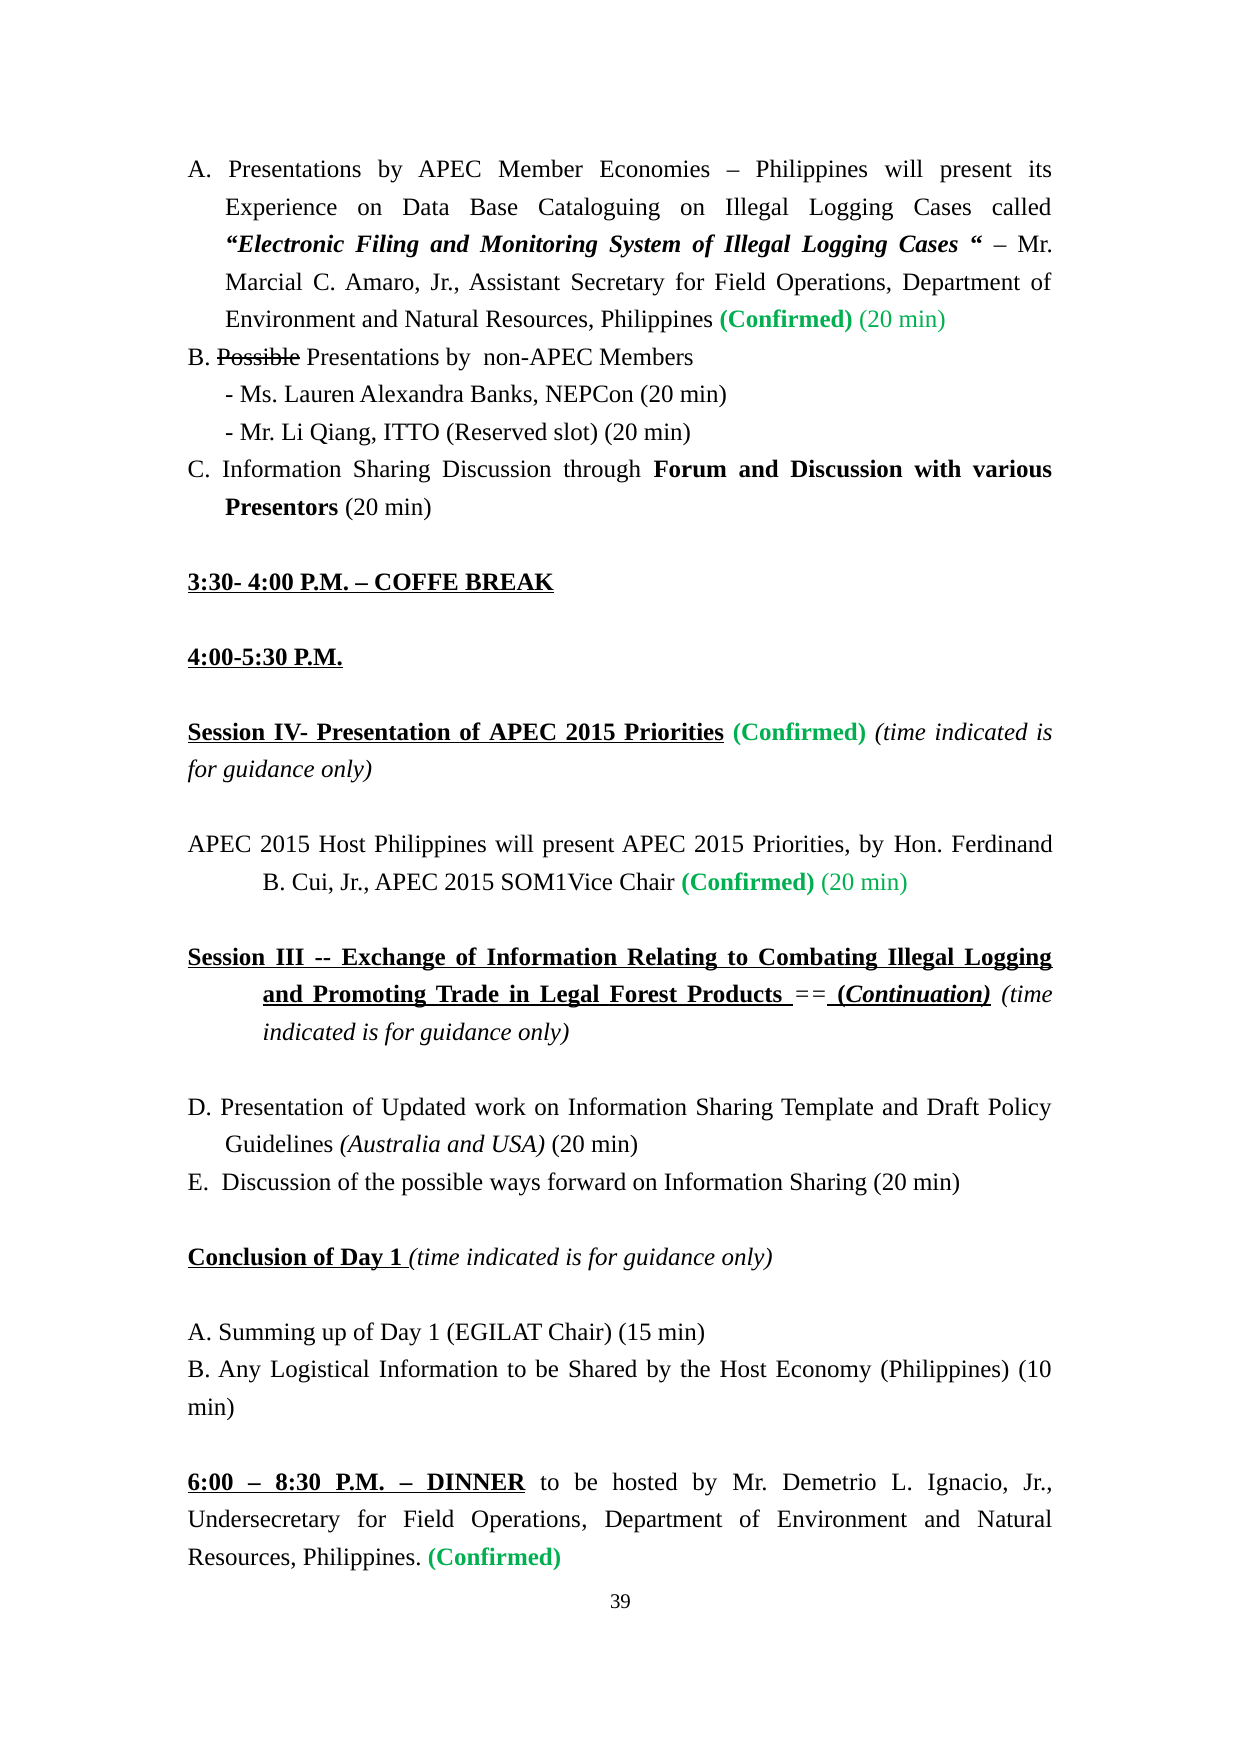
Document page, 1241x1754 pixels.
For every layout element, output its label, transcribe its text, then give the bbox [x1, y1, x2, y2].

text C. Information Sharing Discussion through Forum and Discussion with various Presentors (20 min) [187, 450, 1053, 525]
text 3:30- 4:00 P.M. – COFFE BREAK [187, 563, 1053, 600]
text - Ms. Lauren Alexandra Banks, NEPCon (20 min) [187, 375, 1053, 413]
text 4:00-5:30 P.M. [187, 638, 1053, 675]
text Session III -- Exchange of Information Relating to Combating Illegal Logging [187, 938, 1053, 967]
text Conclusion of Day 1 (time indicated is for guidance only) [187, 1238, 1053, 1275]
text B. Possible Presentations by non-APEC Members [187, 338, 1053, 375]
text 6:00 – 8:30 P.M. – DINNER to be hosted by Mr. Demetrio L. Ignacio, Jr., Undersecretary for Field Operations, Department of Environment and Natural Resources, Philippines. (Confirmed) [187, 1463, 1053, 1575]
text - Mr. Li Qiang, ITTO (Reserved slot) (20 min) [187, 413, 1053, 450]
text and Promoting Trade in Legal Forest Products == (Continuation) (time indicated is for guidance only) [187, 968, 1053, 1050]
text D. Presentation of Updated work on Information Sharing Template and Draft Policy Guidelines (Australia and USA) (20 min) [187, 1088, 1053, 1163]
text A. Summing up of Day 1 (EGILAT Chair) (15 min) [187, 1313, 1053, 1350]
text APEC 2015 Host Philippines will present APEC 2015 Priorities, by Hon. Ferdinand B. Cui, Jr., APEC 2015 SOM1Vice Chair (Confirmed) (20 min) [187, 825, 1053, 900]
text E. Discussion of the possible ways forward on Information Sharing (20 min) [187, 1163, 1053, 1200]
text Session IV- Presentation of APEC 2015 Priorities (Confirmed) (time indicated is for guidance only) [187, 713, 1053, 788]
text B. Any Logistical Information to be Shared by the Host Economy (Philippines) (10 min) [187, 1350, 1053, 1425]
text A. Presentations by APEC Member Economies – Philippines will present its Experience on Data Base Cataloguing on Illegal Logging Cases called “Electronic Filing and Monitoring System of Illegal Logging Cases “ – Mr. Marcial C. Amaro, Jr., Assistant Secretary for Field Operations, Department of Environment and Natural Resources, Philippines (Confirmed) (20 min) [187, 150, 1053, 338]
